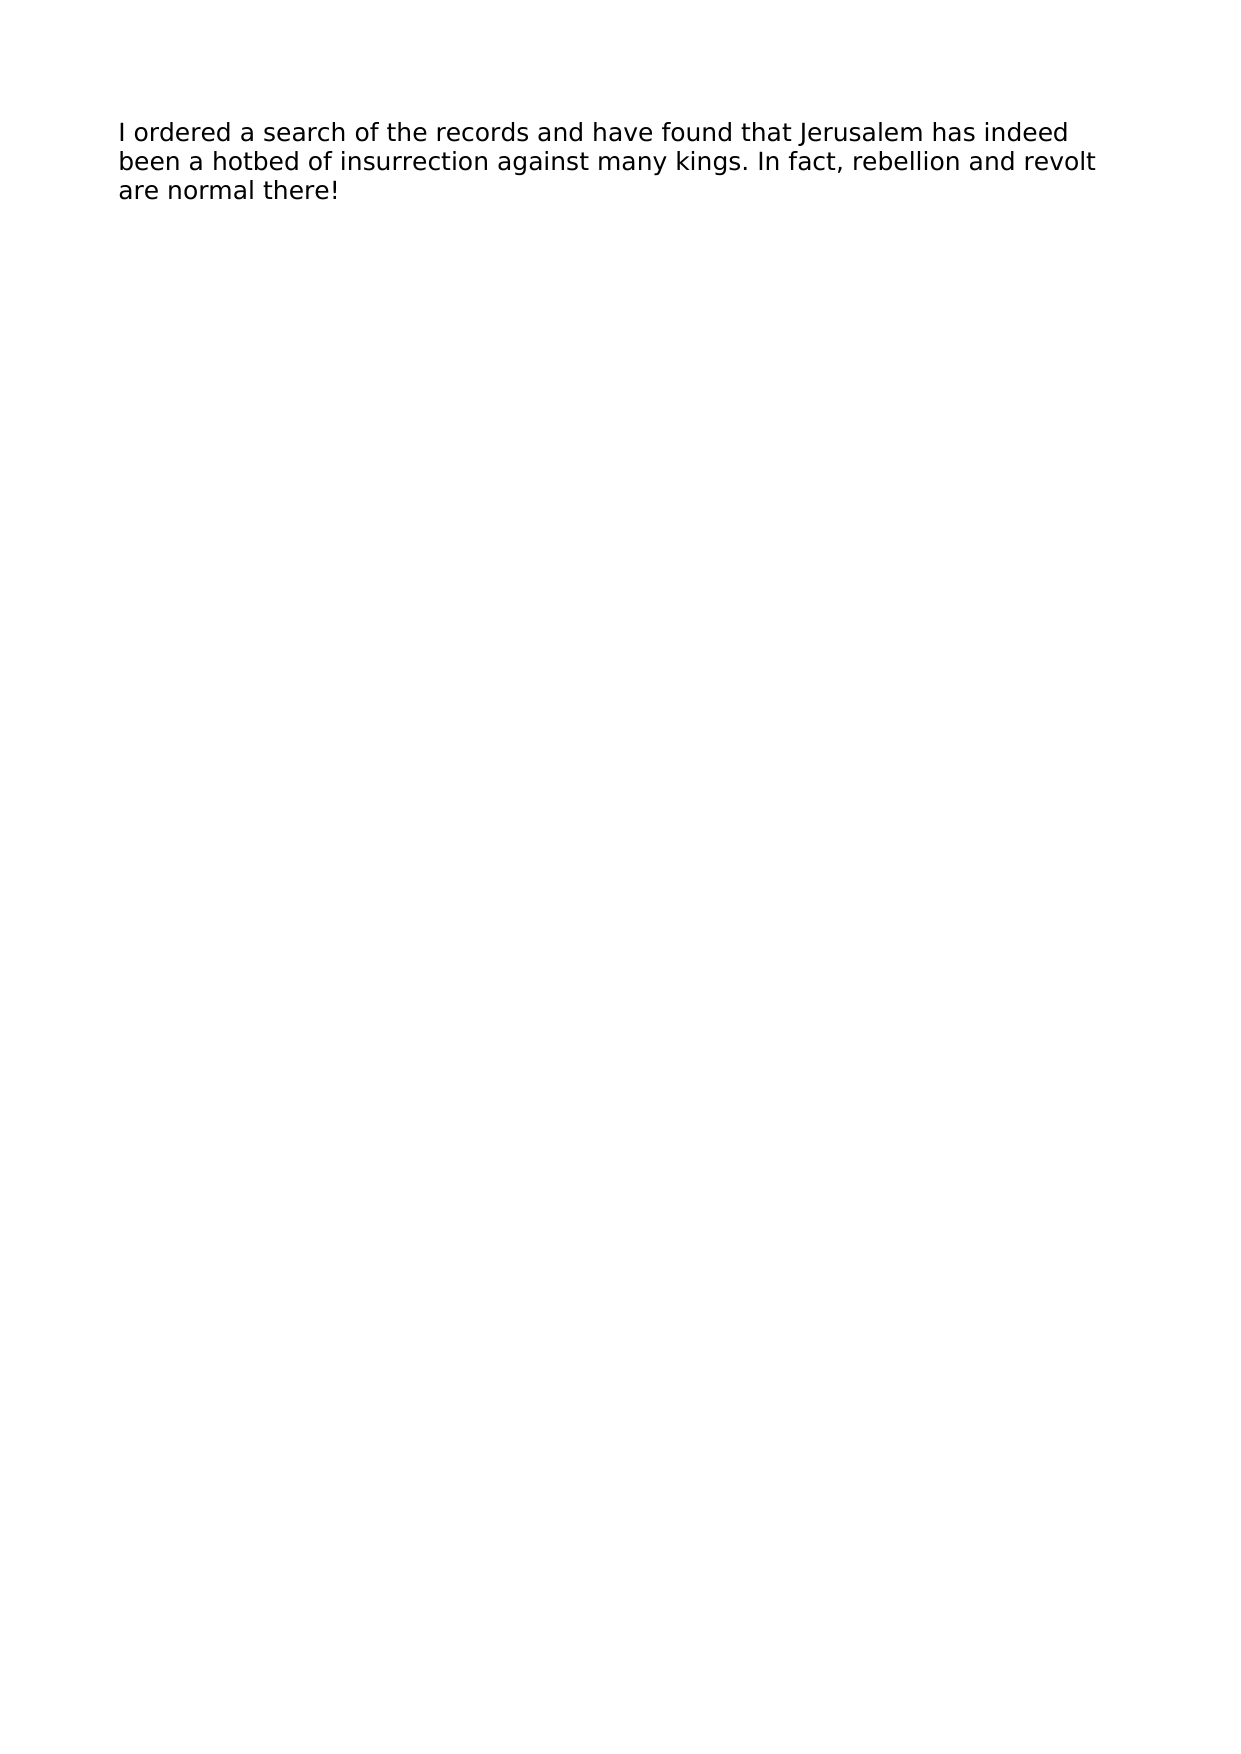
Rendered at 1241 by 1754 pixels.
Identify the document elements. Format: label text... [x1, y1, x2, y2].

text I ordered a search of the records and have found that Jerusalem has indeed been a hotbed of insurrection against many kings. In fact, rebellion and revolt are normal there! [118, 118, 1122, 206]
